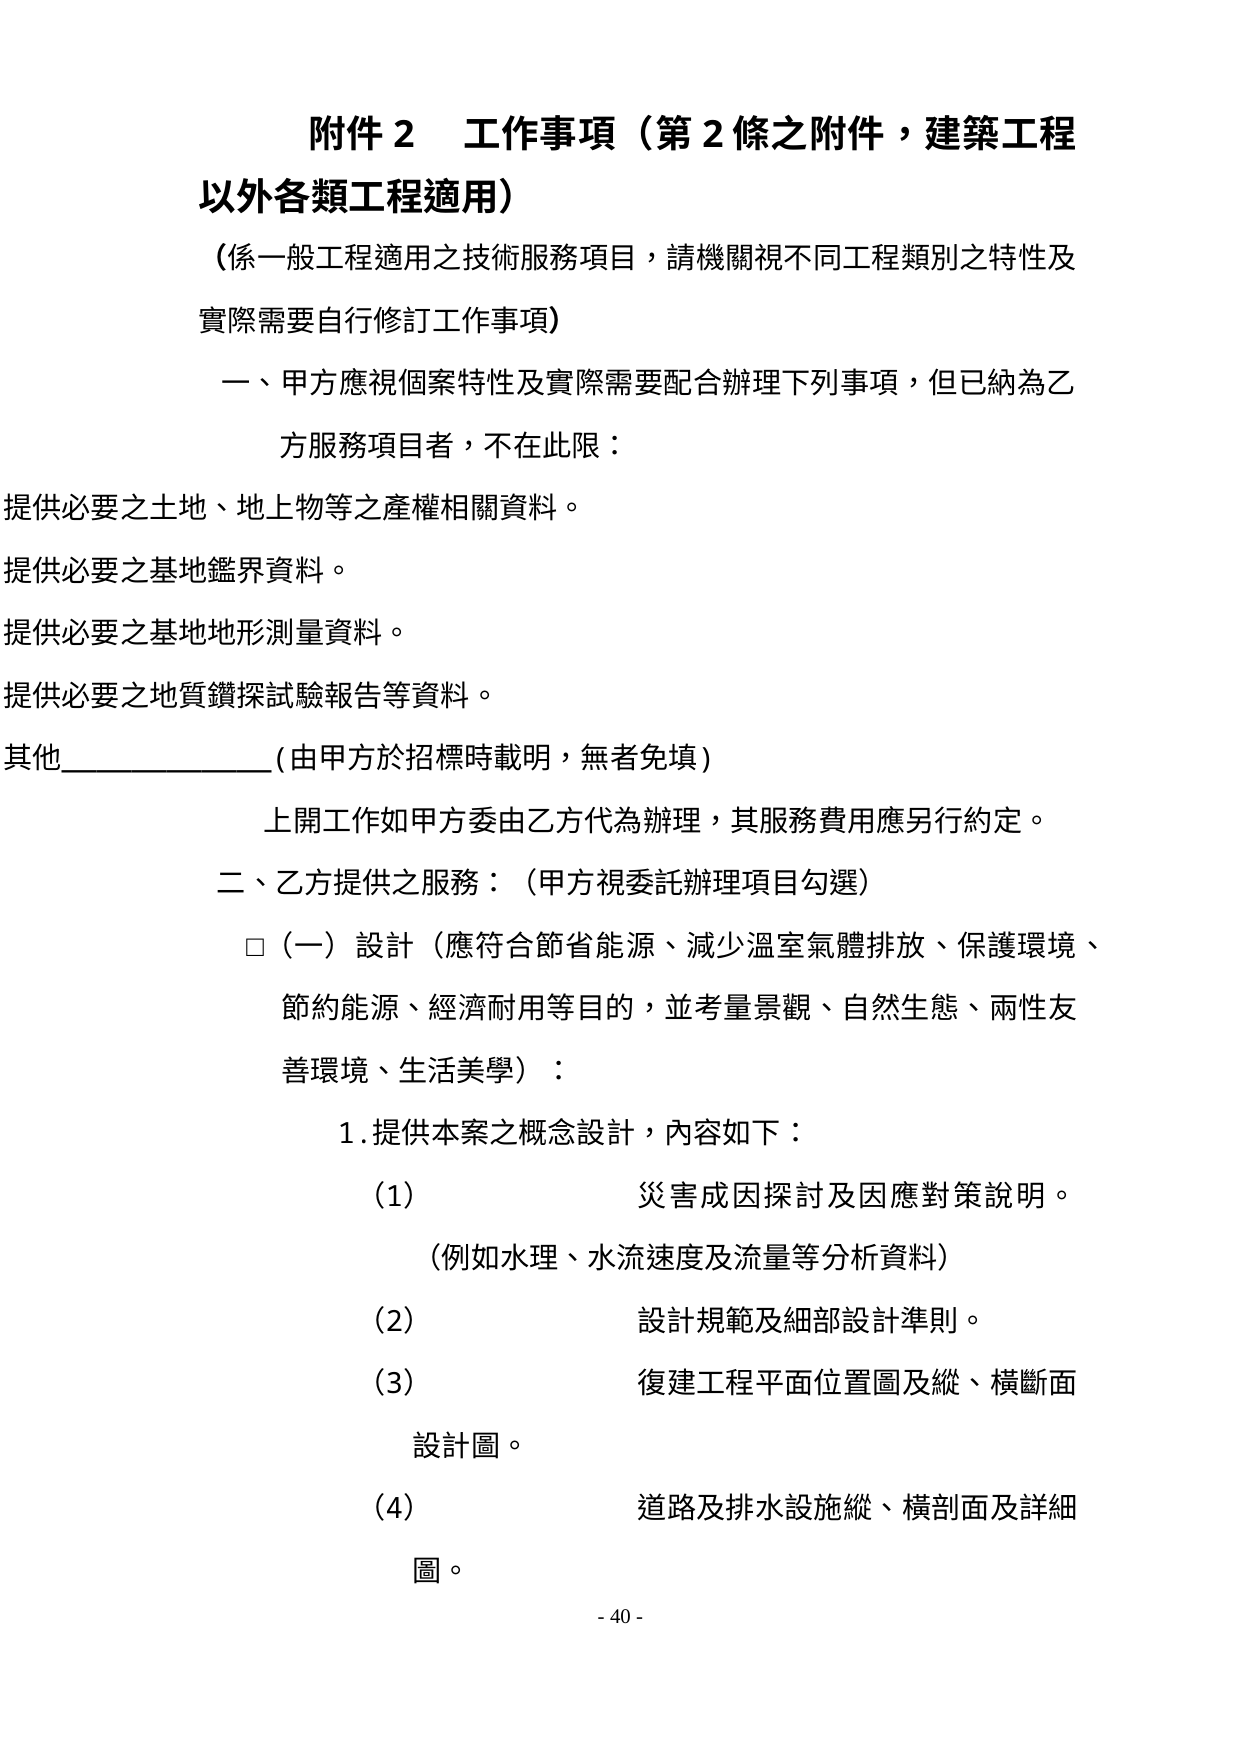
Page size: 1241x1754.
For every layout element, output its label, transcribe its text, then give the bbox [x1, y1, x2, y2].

list 設計規範及細部設計準則。 [356, 1277, 1078, 1339]
list 提供必要之地質鑽探試驗報告等資料。 [0, 652, 1078, 714]
text 1.提供本案之概念設計，內容如下： [241, 1089, 1078, 1152]
list 災害成因探討及因應對策說明。（例如水理、水流速度及流量等分析資料） [356, 1152, 1078, 1277]
text 上開工作如甲方委由乙方代為辦理，其服務費用應另行約定。 [234, 777, 1078, 839]
text （係一般工程適用之技術服務項目，請機關視不同工程類別之特性及實際需要自行修訂工作事項） [198, 214, 1078, 339]
text 二、乙方提供之服務：（甲方視委託辦理項目勾選） [187, 839, 1078, 902]
list 道路及排水設施縱、橫剖面及詳細圖。 [356, 1464, 1078, 1589]
list 提供必要之基地地形測量資料。 [0, 589, 1078, 652]
list 提供必要之基地鑑界資料。 [0, 527, 1078, 589]
text □（一）設計（應符合節省能源、減少溫室氣體排放、保護環境、節約能源、經濟耐用等目的，並考量景觀、自然生態、兩性友善環境、生活美學）： [246, 902, 1078, 1089]
list 復建工程平面位置圖及縱、橫斷面設計圖。 [356, 1339, 1078, 1464]
list 提供必要之土地、地上物等之產權相關資料。 [0, 464, 1078, 527]
text 附件2 工作事項（第2條之附件，建築工程以外各類工程適用） [198, 89, 1078, 214]
text 一、甲方應視個案特性及實際需要配合辦理下列事項，但已納為乙方服務項目者，不在此限： [221, 339, 1078, 464]
list 其他____________(由甲方於招標時載明，無者免填) [0, 714, 1078, 777]
